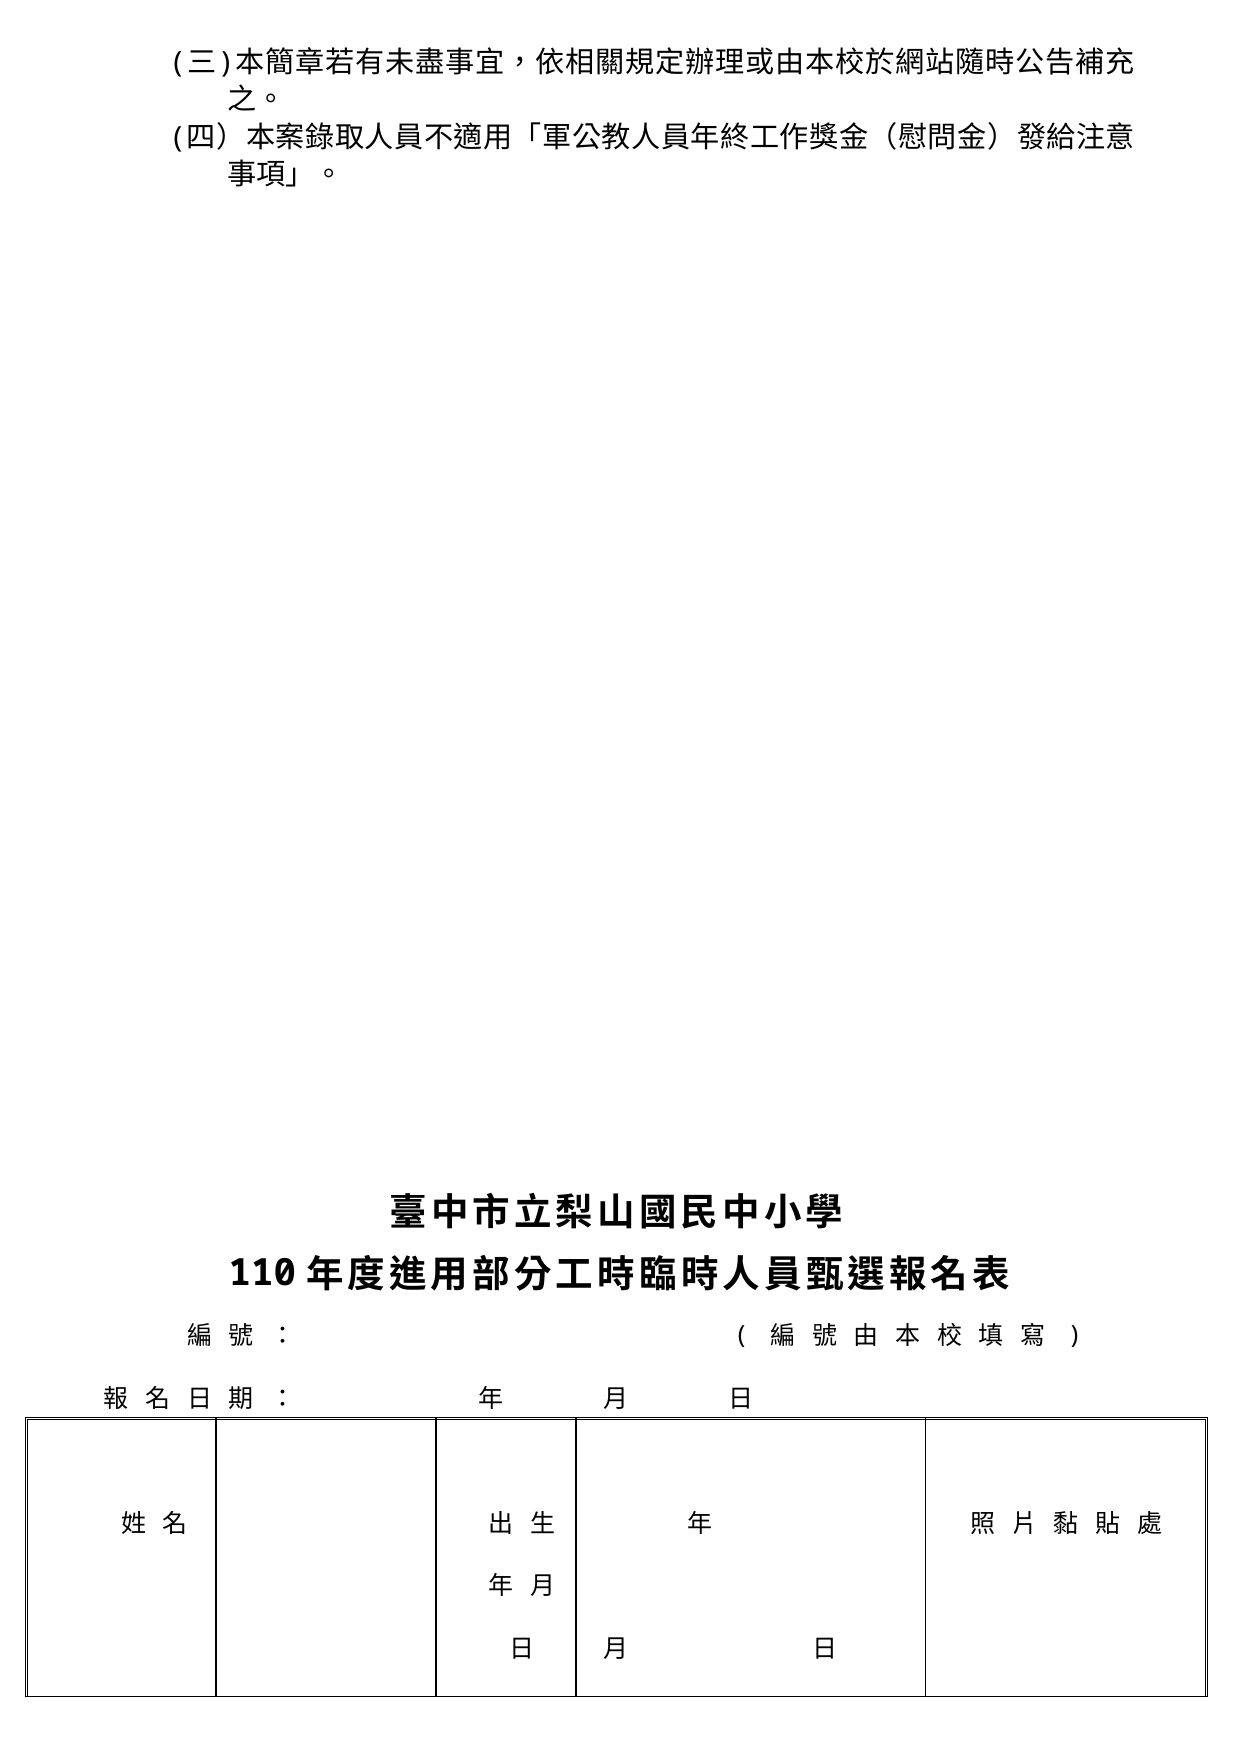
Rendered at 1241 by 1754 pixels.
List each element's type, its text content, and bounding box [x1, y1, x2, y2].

text (三)本簡章若有未盡事宜，依相關規定辦理或由本校於網站隨時公告補充之。 [169, 42, 1137, 117]
text 編號： (編號由本校填寫) 報名日期： 年 月 日 [95, 1292, 1137, 1417]
text (四）本案錄取人員不適用「軍公教人員年終工作獎金（慰問金）發給注意事項」。 [169, 117, 1137, 192]
text 臺中市立梨山國民中小學 [95, 1167, 1137, 1229]
table_header [217, 1420, 435, 1696]
table_header 年 月 日 [577, 1420, 925, 1696]
table_header 出生年月日 [437, 1420, 575, 1696]
table_header 姓名 [28, 1420, 215, 1696]
text 110年度進用部分工時臨時人員甄選報名表 [95, 1229, 1137, 1292]
table_header 照片黏貼處 [926, 1420, 1205, 1696]
